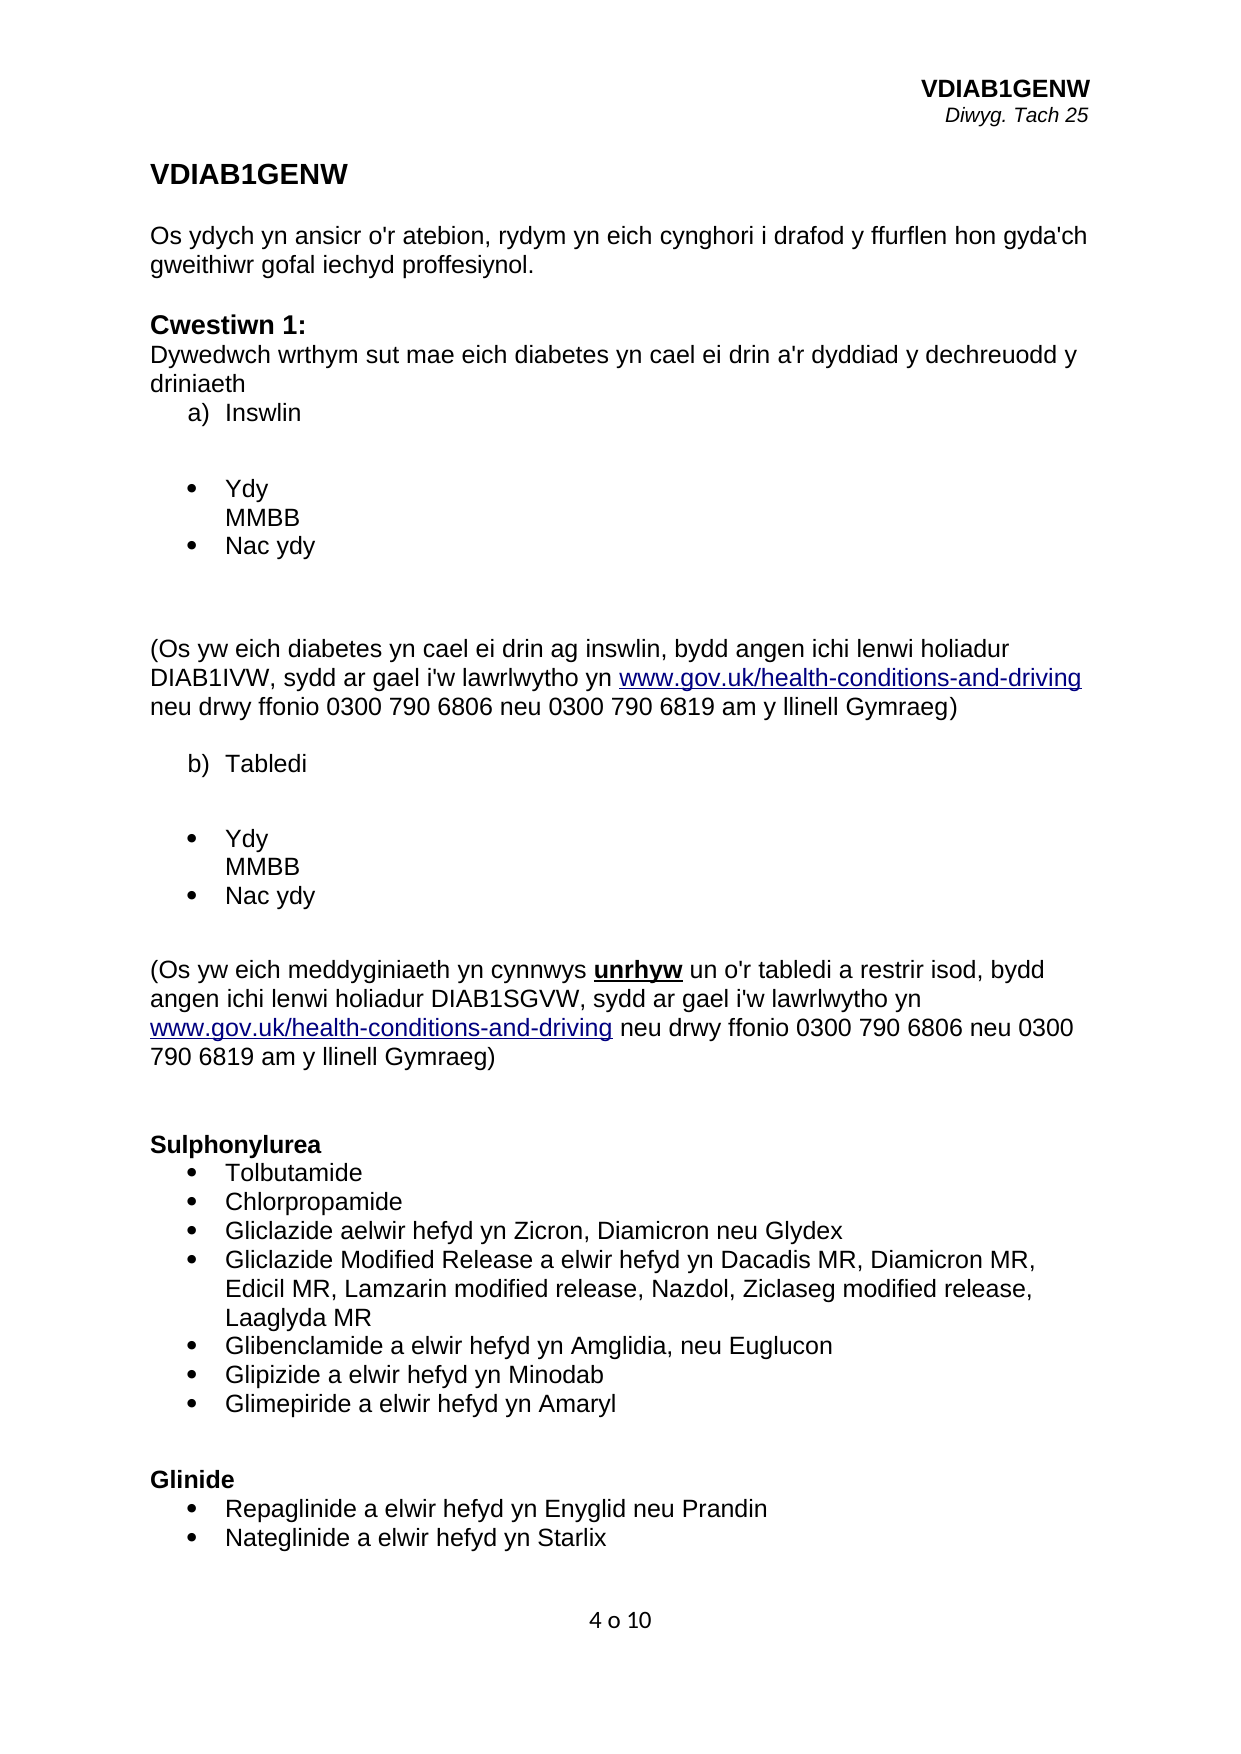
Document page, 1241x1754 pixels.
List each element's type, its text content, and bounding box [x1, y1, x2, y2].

list Glimepiride a elwir hefyd yn Amaryl [187, 1389, 1090, 1418]
list Inswlin [187, 398, 1090, 427]
text Glinide [150, 1465, 1090, 1494]
list Tolbutamide [187, 1158, 1090, 1187]
list Tabledi [187, 749, 1090, 778]
list Glipizide a elwir hefyd yn Minodab [187, 1360, 1090, 1389]
text VDIAB1GENW [150, 157, 1090, 191]
list Nac ydy [187, 881, 1090, 910]
text (Os yw eich diabetes yn cael ei drin ag inswlin, bydd angen ichi lenwi holiadur DIAB1IVW, sydd ar gael i'w lawrlwytho yn www.gov.uk/health-conditions-and-driving neu drwy ffonio 0300 790 6806 neu 0300 790 6819 am y llinell Gymraeg) [150, 634, 1090, 721]
list Gliclazide Modified Release a elwir hefyd yn Dacadis MR, Diamicron MR, Edicil MR, Lamzarin modified release, Nazdol, Ziclaseg modified release, Laaglyda MR [187, 1245, 1090, 1331]
text gweithiwr gofal iechyd proffesiynol. [150, 250, 1090, 278]
text MMBB [225, 852, 1090, 881]
list Chlorpropamide [187, 1187, 1090, 1216]
list Ydy [187, 474, 1090, 503]
text Os ydych yn ansicr o'r atebion, rydym yn eich cynghori i drafod y ffurflen hon gyda'ch [150, 221, 1090, 250]
list Repaglinide a elwir hefyd yn Enyglid neu Prandin [187, 1494, 1090, 1523]
text MMBB [225, 503, 1090, 531]
list Nateglinide a elwir hefyd yn Starlix [187, 1523, 1090, 1552]
list Gliclazide aelwir hefyd yn Zicron, Diamicron neu Glydex [187, 1216, 1090, 1245]
text Sulphonylurea [150, 1130, 1090, 1158]
text Dywedwch wrthym sut mae eich diabetes yn cael ei drin a'r dyddiad y dechreuodd y driniaeth [150, 340, 1090, 398]
text (Os yw eich meddyginiaeth yn cynnwys unrhyw un o'r tabledi a restrir isod, bydd angen ichi lenwi holiadur DIAB1SGVW, sydd ar gael i'w lawrlwytho yn www.gov.uk/health-conditions-and-driving neu drwy ffonio 0300 790 6806 neu 0300 790 6819 am y llinell Gymraeg) [150, 955, 1090, 1070]
text Cwestiwn 1: [150, 309, 1090, 340]
list Glibenclamide a elwir hefyd yn Amglidia, neu Euglucon [187, 1331, 1090, 1360]
list Ydy [187, 823, 1090, 852]
list Nac ydy [187, 531, 1090, 560]
